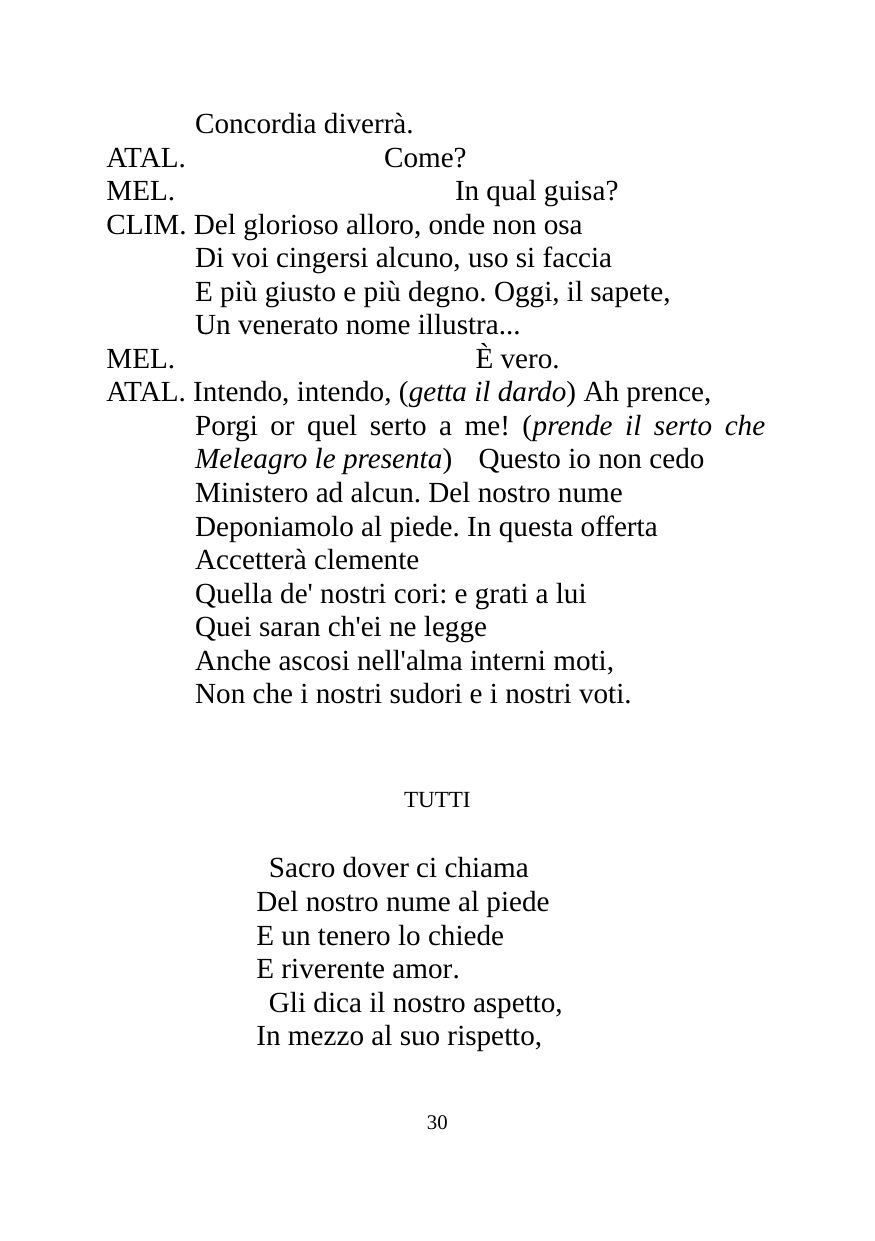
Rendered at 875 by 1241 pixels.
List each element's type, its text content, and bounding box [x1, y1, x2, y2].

text Ministero ad alcun. Del nostro nume [106, 475, 768, 509]
text Non che i nostri sudori e i nostri voti. [106, 676, 768, 710]
text In mezzo al suo rispetto, [256, 1018, 768, 1052]
text Del nostro nume al piede [256, 884, 768, 918]
text Concordia diverrà. [106, 106, 768, 140]
text E più giusto e più degno. Oggi, il sapete, [106, 274, 768, 307]
text MEL. È vero. [106, 341, 768, 374]
text Anche ascosi nell'alma interni moti, [106, 643, 768, 676]
text E un tenero lo chiede [256, 918, 768, 951]
text Porgi or quel serto a me! (prende il serto che Meleagro le presenta) Questo io non cedo [195, 408, 768, 475]
text Accetterà clemente [106, 542, 768, 576]
text Sacro dover ci chiama [269, 851, 768, 884]
text Gli dica il nostro aspetto, [269, 985, 768, 1018]
text CLIM. Del glorioso alloro, onde non osa [106, 207, 768, 240]
text Deponiamolo al piede. In questa offerta [106, 509, 768, 542]
text MEL. In qual guisa? [106, 173, 768, 207]
text Quella de' nostri cori: e grati a lui [106, 576, 768, 609]
subtitle tutti [106, 775, 768, 815]
text Quei saran ch'ei ne legge [106, 609, 768, 643]
text Di voi cingersi alcuno, uso si faccia [106, 240, 768, 274]
text ATAL. Intendo, intendo, (getta il dardo) Ah prence, [106, 374, 768, 408]
text ATAL. Come? [106, 140, 768, 173]
text Un venerato nome illustra... [106, 307, 768, 341]
text E riverente amor. [256, 951, 768, 985]
